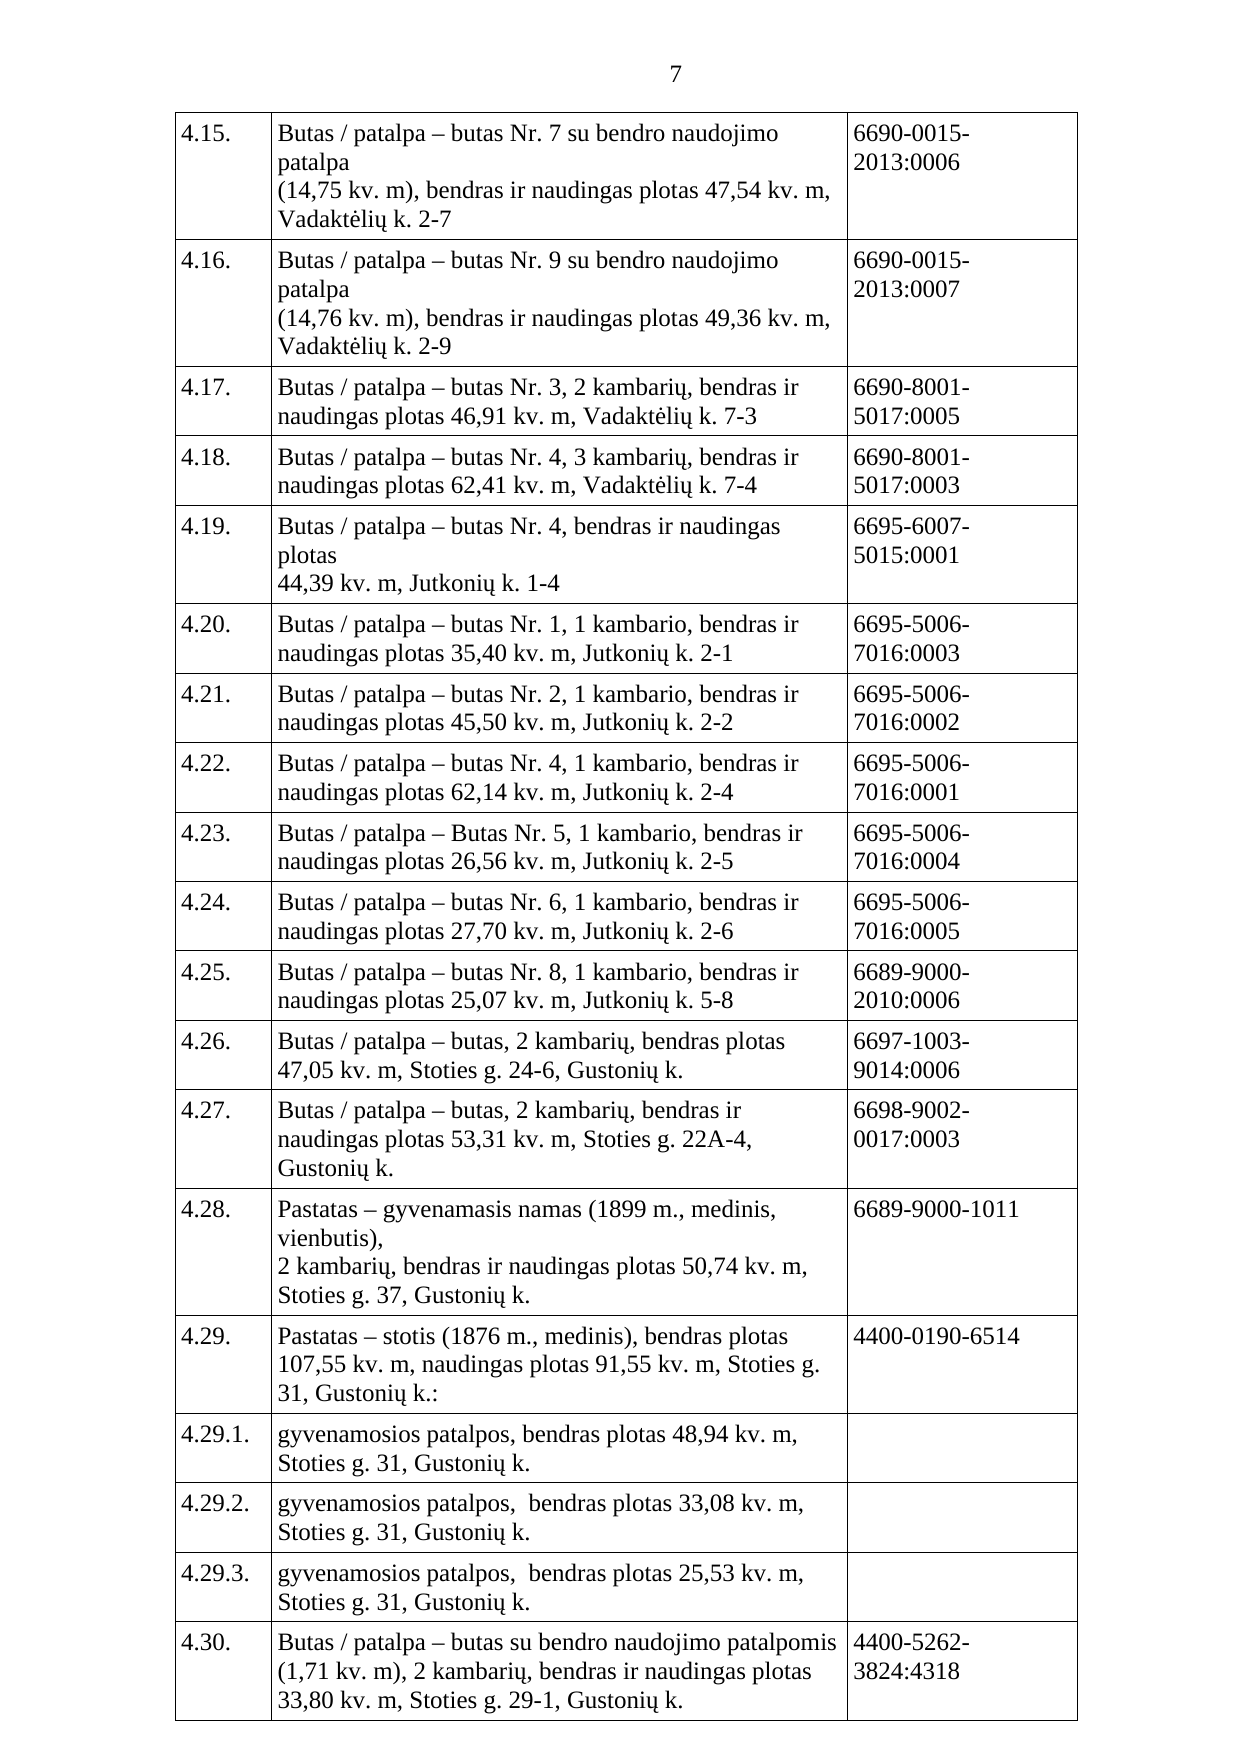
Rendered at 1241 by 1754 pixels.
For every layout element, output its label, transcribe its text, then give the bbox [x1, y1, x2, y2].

table_cell Butas / patalpa – butas Nr. 9 su bendro naudojimo patalpa (14,76 kv. m), bendras ir naudingas plotas 49,36 kv. m, Vadaktėlių k. 2-9 [272, 240, 847, 366]
table_cell Butas / patalpa – butas Nr. 3, 2 kambarių, bendras ir naudingas plotas 46,91 kv. m, Vadaktėlių k. 7-3 [272, 367, 847, 435]
table_cell 4.30. [176, 1622, 271, 1719]
table_cell gyvenamosios patalpos, bendras plotas 25,53 kv. m, Stoties g. 31, Gustonių k. [272, 1553, 847, 1621]
table_cell 4.26. [176, 1021, 271, 1089]
table_cell 4400-5262-3824:4318 [848, 1622, 1077, 1719]
table_cell Butas / patalpa – butas Nr. 1, 1 kambario, bendras ir naudingas plotas 35,40 kv. m, Jutkonių k. 2-1 [272, 604, 847, 672]
table_cell 6689-9000-2010:0006 [848, 951, 1077, 1020]
table_cell Butas / patalpa – butas Nr. 4, bendras ir naudingas plotas 44,39 kv. m, Jutkonių k. 1-4 [272, 506, 847, 603]
table_cell 4.29.2. [176, 1483, 271, 1552]
table_cell 6689-9000-1011 [848, 1189, 1077, 1314]
table_cell 6695-5006-7016:0001 [848, 743, 1077, 811]
table_cell 6695-5006-7016:0004 [848, 813, 1077, 881]
table_cell [848, 1483, 1077, 1552]
table_cell Butas / patalpa – butas su bendro naudojimo patalpomis (1,71 kv. m), 2 kambarių, bendras ir naudingas plotas 33,80 kv. m, Stoties g. 29-1, Gustonių k. [272, 1622, 847, 1719]
table_cell [848, 1553, 1077, 1621]
table_cell 4.16. [176, 240, 271, 366]
table_cell 6690-0015-2013:0007 [848, 240, 1077, 366]
table_cell Butas / patalpa – butas Nr. 4, 1 kambario, bendras ir naudingas plotas 62,14 kv. m, Jutkonių k. 2-4 [272, 743, 847, 811]
table_cell 4.29. [176, 1316, 271, 1413]
table_cell 6695-6007-5015:0001 [848, 506, 1077, 603]
table_cell Butas / patalpa – butas, 2 kambarių, bendras ir naudingas plotas 53,31 kv. m, Stoties g. 22A-4, Gustonių k. [272, 1090, 847, 1188]
table_cell 4.15. [176, 113, 271, 239]
table_cell Butas / patalpa – Butas Nr. 5, 1 kambario, bendras ir naudingas plotas 26,56 kv. m, Jutkonių k. 2-5 [272, 813, 847, 881]
table_cell 4.17. [176, 367, 271, 435]
table_cell 4.19. [176, 506, 271, 603]
table_cell gyvenamosios patalpos, bendras plotas 48,94 kv. m, Stoties g. 31, Gustonių k. [272, 1414, 847, 1482]
table_cell 6690-8001-5017:0003 [848, 436, 1077, 505]
table_cell 4.27. [176, 1090, 271, 1188]
table_cell 4.21. [176, 674, 271, 742]
table_cell [848, 1414, 1077, 1482]
table_cell Butas / patalpa – butas Nr. 8, 1 kambario, bendras ir naudingas plotas 25,07 kv. m, Jutkonių k. 5-8 [272, 951, 847, 1020]
table_cell 6695-5006-7016:0005 [848, 882, 1077, 950]
table_cell gyvenamosios patalpos, bendras plotas 33,08 kv. m, Stoties g. 31, Gustonių k. [272, 1483, 847, 1552]
table_cell 4.20. [176, 604, 271, 672]
table_cell 4.25. [176, 951, 271, 1020]
table_cell 6690-0015-2013:0006 [848, 113, 1077, 239]
table_cell 6695-5006-7016:0002 [848, 674, 1077, 742]
table_cell 4.24. [176, 882, 271, 950]
table_cell 6698-9002-0017:0003 [848, 1090, 1077, 1188]
table_cell 4.23. [176, 813, 271, 881]
table_cell 4400-0190-6514 [848, 1316, 1077, 1413]
table_cell 4.18. [176, 436, 271, 505]
table_cell 4.28. [176, 1189, 271, 1314]
table_cell 6695-5006-7016:0003 [848, 604, 1077, 672]
table_cell Butas / patalpa – butas Nr. 7 su bendro naudojimo patalpa (14,75 kv. m), bendras ir naudingas plotas 47,54 kv. m, Vadaktėlių k. 2-7 [272, 113, 847, 239]
table_cell 4.22. [176, 743, 271, 811]
table_cell 4.29.3. [176, 1553, 271, 1621]
table_cell Butas / patalpa – butas, 2 kambarių, bendras plotas 47,05 kv. m, Stoties g. 24-6, Gustonių k. [272, 1021, 847, 1089]
table_cell 4.29.1. [176, 1414, 271, 1482]
table_cell Butas / patalpa – butas Nr. 6, 1 kambario, bendras ir naudingas plotas 27,70 kv. m, Jutkonių k. 2-6 [272, 882, 847, 950]
table_cell 6690-8001-5017:0005 [848, 367, 1077, 435]
table_cell 6697-1003-9014:0006 [848, 1021, 1077, 1089]
table_cell Butas / patalpa – butas Nr. 4, 3 kambarių, bendras ir naudingas plotas 62,41 kv. m, Vadaktėlių k. 7-4 [272, 436, 847, 505]
table_cell Pastatas – gyvenamasis namas (1899 m., medinis, vienbutis), 2 kambarių, bendras ir naudingas plotas 50,74 kv. m, Stoties g. 37, Gustonių k. [272, 1189, 847, 1314]
table_cell Pastatas – stotis (1876 m., medinis), bendras plotas 107,55 kv. m, naudingas plotas 91,55 kv. m, Stoties g. 31, Gustonių k.: [272, 1316, 847, 1413]
table_cell Butas / patalpa – butas Nr. 2, 1 kambario, bendras ir naudingas plotas 45,50 kv. m, Jutkonių k. 2-2 [272, 674, 847, 742]
